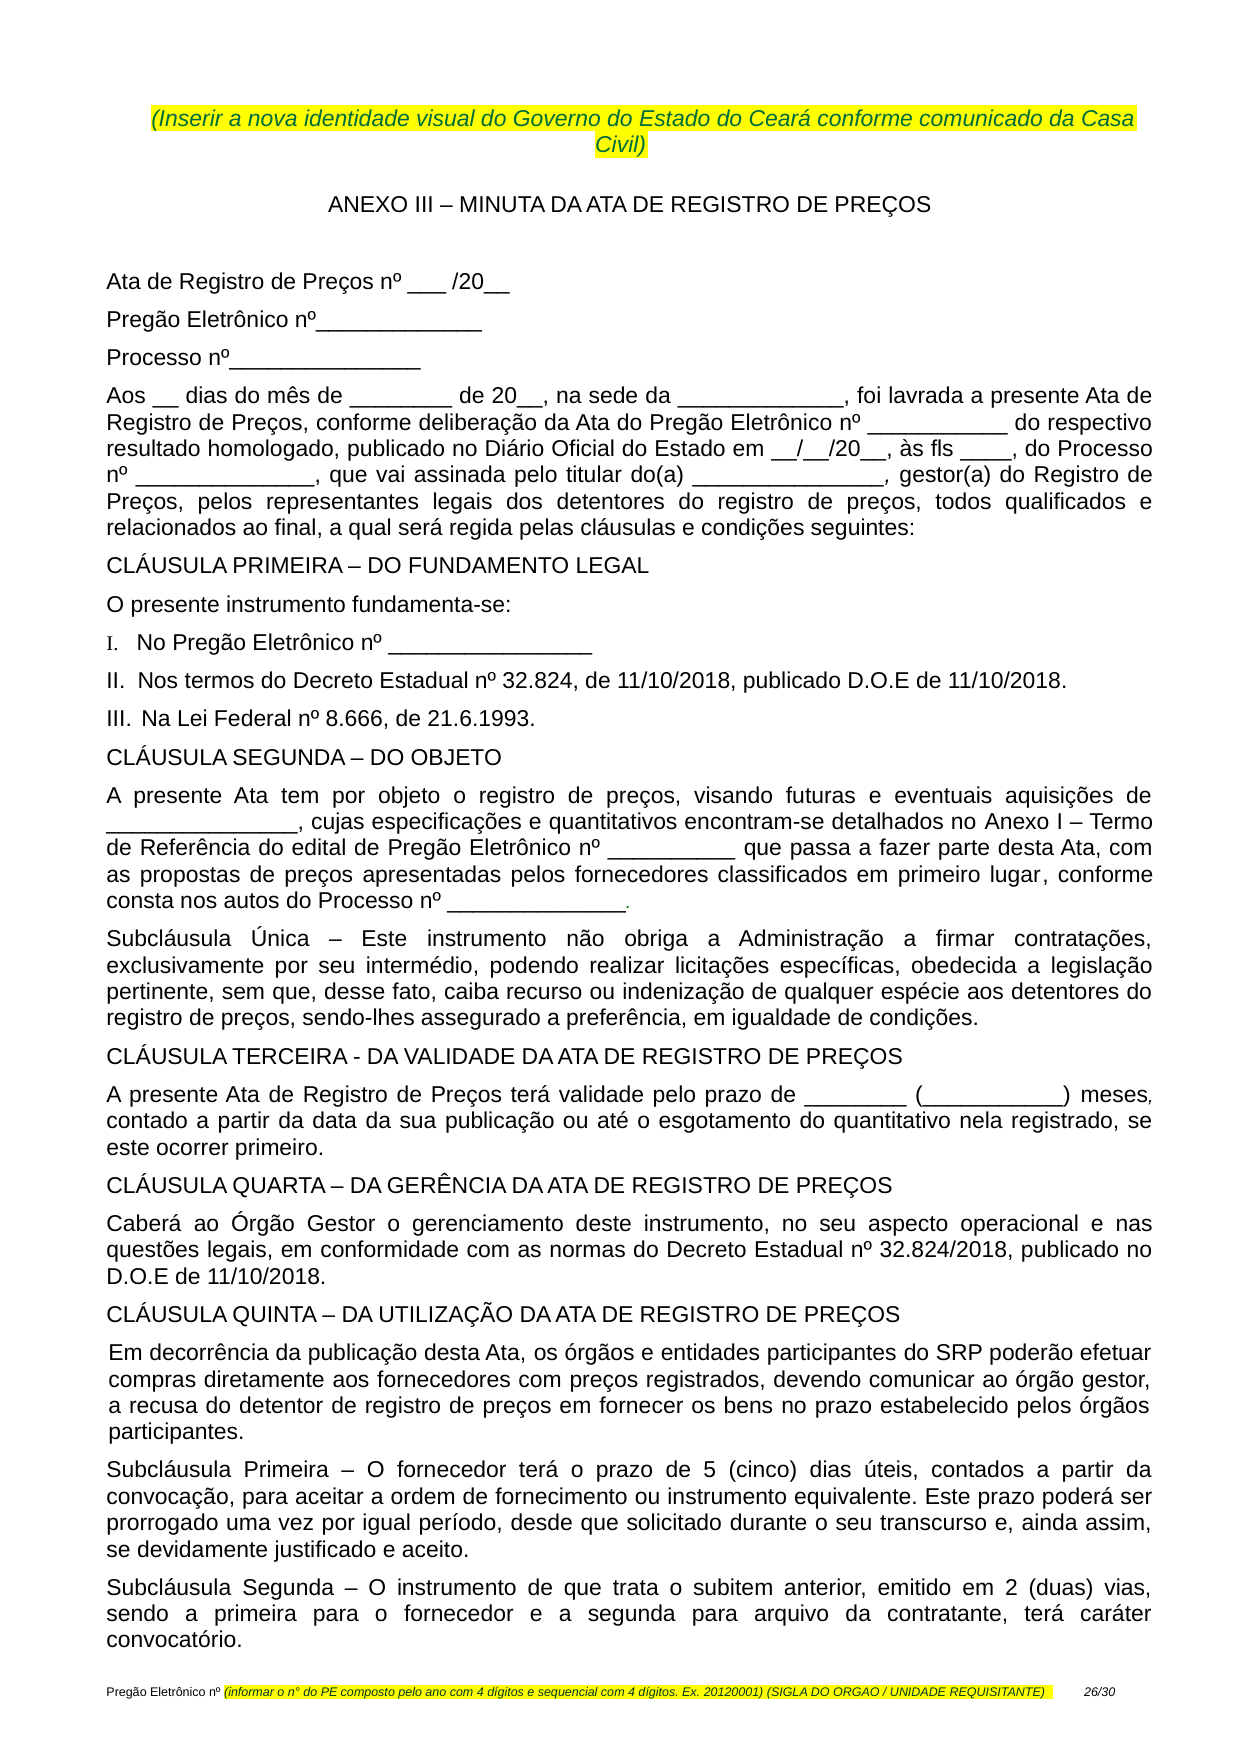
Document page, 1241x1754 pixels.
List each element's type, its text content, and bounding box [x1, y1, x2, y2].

text Pregão Eletrônico nº_____________ [106, 306, 1153, 332]
text Subcláusula Segunda – O instrumento de que trata o subitem anterior, emitido em 2 (duas) vias, sendo a primeira para o fornecedor e a segunda para arquivo da contratante, terá caráter convocatório. [106, 1574, 1153, 1653]
text O presente instrumento fundamenta-se: [106, 591, 1153, 617]
text CLÁUSULA QUINTA – DA UTILIZAÇÃO DA ATA DE REGISTRO DE PREÇOS [106, 1301, 1153, 1327]
text A presente Ata de Registro de Preços terá validade pelo prazo de ________ (___________) meses, contado a partir da data da sua publicação ou até o esgotamento do quantitativo nela registrado, se este ocorrer primeiro. [106, 1081, 1153, 1160]
text Em decorrência da publicação desta Ata, os órgãos e entidades participantes do SRP poderão efetuar compras diretamente aos fornecedores com preços registrados, devendo comunicar ao órgão gestor, a recusa do detentor de registro de preços em fornecer os bens no prazo estabelecido pelos órgãos participantes. [108, 1339, 1152, 1444]
text Processo nº_______________ [106, 344, 1153, 370]
subtitle ANEXO III – MINUTA DA ATA DE REGISTRO DE PREÇOS [106, 191, 1153, 217]
list Nos termos do Decreto Estadual nº 32.824, de 11/10/2018, publicado D.O.E de 11/10/2018. [106, 667, 1152, 693]
text A presente Ata tem por objeto o registro de preços, visando futuras e eventuais aquisições de _______________, cujas especificações e quantitativos encontram-se detalhados no Anexo I – Termo de Referência do edital de Pregão Eletrônico nº __________ que passa a fazer parte desta Ata, com as propostas de preços apresentadas pelos fornecedores classificados em primeiro lugar, conforme consta nos autos do Processo nº ______________. [106, 782, 1153, 913]
text Aos __ dias do mês de ________ de 20__, na sede da _____________, foi lavrada a presente Ata de Registro de Preços, conforme deliberação da Ata do Pregão Eletrônico nº ___________ do respectivo resultado homologado, publicado no Diário Oficial do Estado em __/__/20__, às fls ____, do Processo nº ______________, que vai assinada pelo titular do(a) _______________, gestor(a) do Registro de Preços, pelos representantes legais dos detentores do registro de preços, todos qualificados e relacionados ao final, a qual será regida pelas cláusulas e condições seguintes: [106, 382, 1153, 540]
list No Pregão Eletrônico nº ________________ [106, 629, 1152, 655]
text CLÁUSULA TERCEIRA - DA VALIDADE DA ATA DE REGISTRO DE PREÇOS [106, 1043, 1153, 1069]
subtitle CLÁUSULA SEGUNDA – DO OBJETO [106, 743, 1153, 770]
text CLÁUSULA PRIMEIRA – DO FUNDAMENTO LEGAL [106, 552, 1153, 579]
text Subcláusula Primeira – O fornecedor terá o prazo de 5 (cinco) dias úteis, contados a partir da convocação, para aceitar a ordem de fornecimento ou instrumento equivalente. Este prazo poderá ser prorrogado uma vez por igual período, desde que solicitado durante o seu transcurso e, ainda assim, se devidamente justificado e aceito. [106, 1456, 1153, 1562]
list Na Lei Federal nº 8.666, de 21.6.1993. [106, 705, 1152, 732]
text Ata de Registro de Preços nº ___ /20__ [106, 268, 1153, 294]
text CLÁUSULA QUARTA – DA GERÊNCIA DA ATA DE REGISTRO DE PREÇOS [106, 1172, 1153, 1198]
text Subcláusula Única – Este instrumento não obriga a Administração a firmar contratações, exclusivamente por seu intermédio, podendo realizar licitações específicas, obedecida a legislação pertinente, sem que, desse fato, caiba recurso ou indenização de qualquer espécie aos detentores do registro de preços, sendo-lhes assegurado a preferência, em igualdade de condições. [106, 925, 1153, 1031]
text Caberá ao Órgão Gestor o gerenciamento deste instrumento, no seu aspecto operacional e nas questões legais, em conformidade com as normas do Decreto Estadual nº 32.824/2018, publicado no D.O.E de 11/10/2018. [106, 1210, 1153, 1289]
